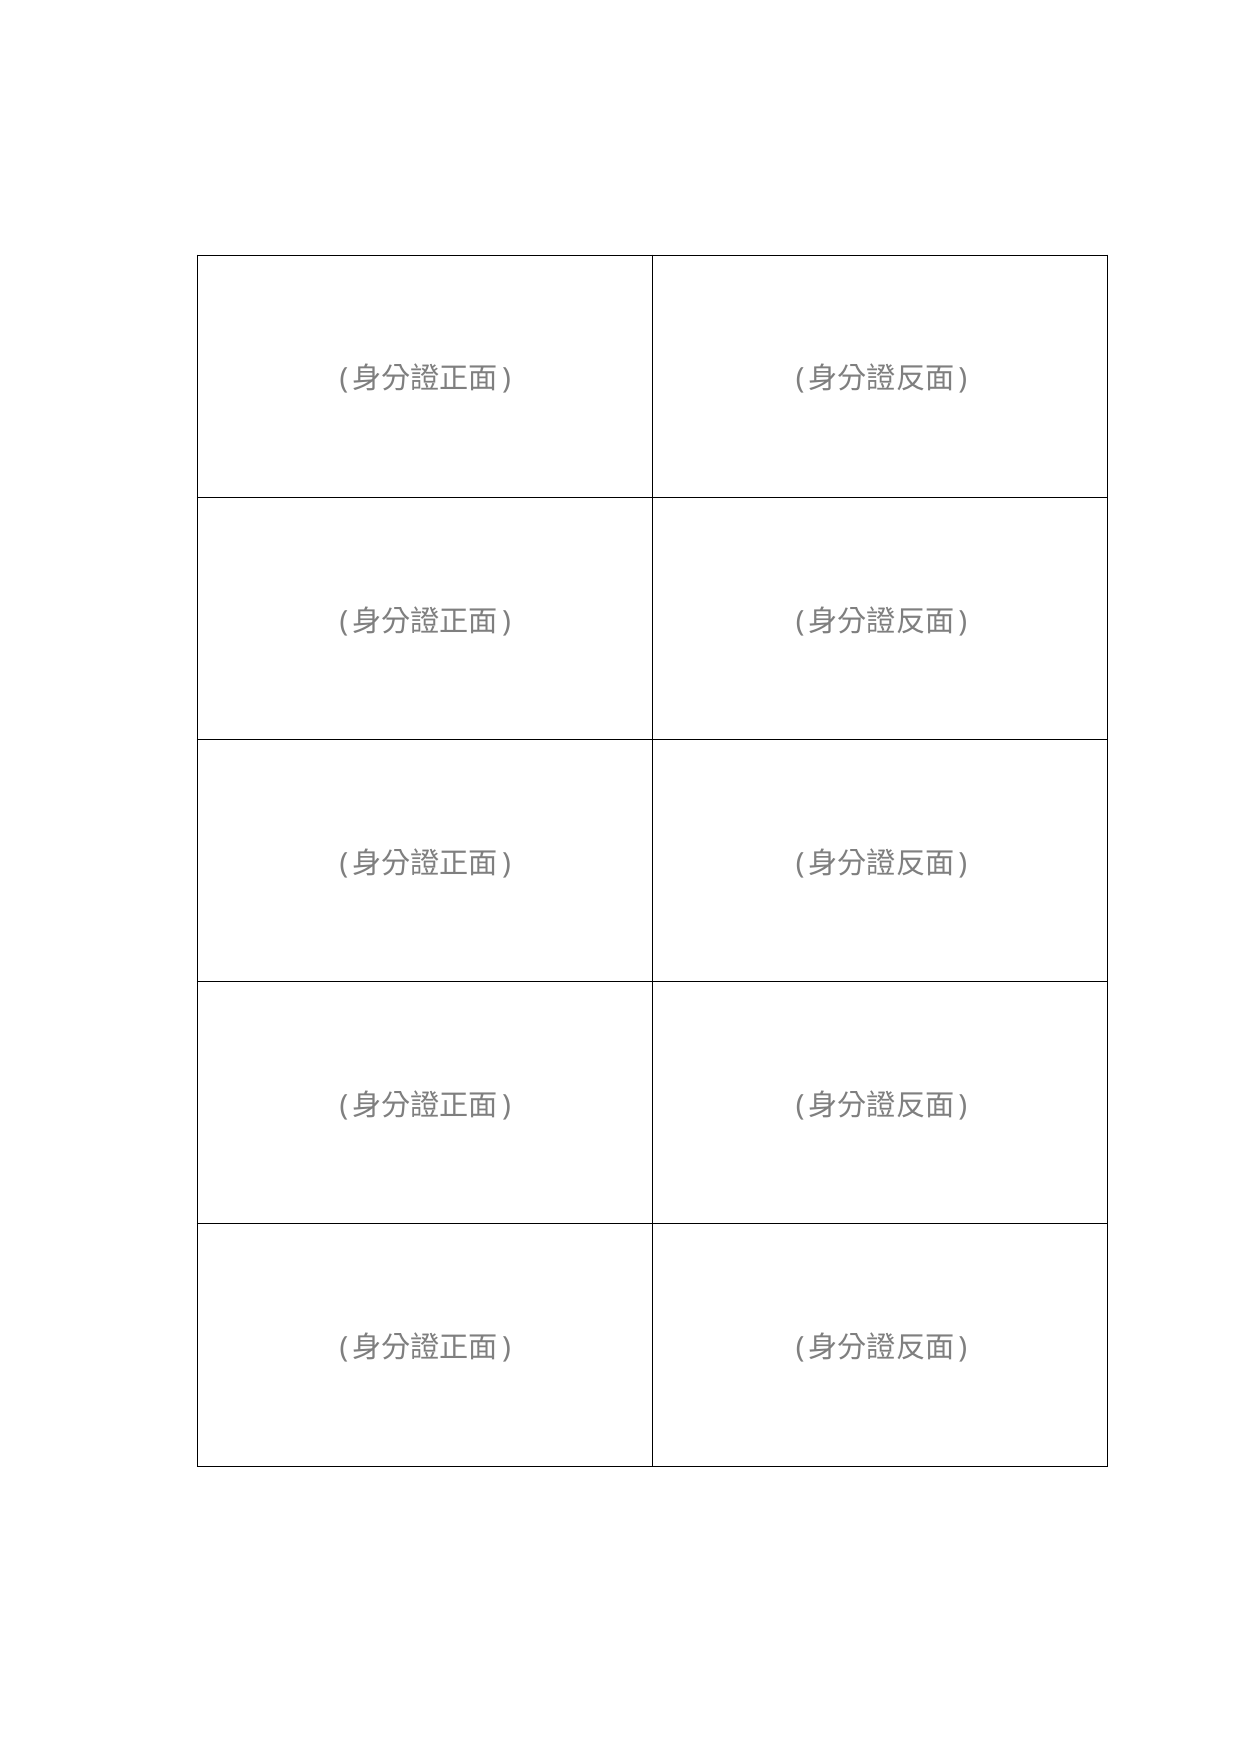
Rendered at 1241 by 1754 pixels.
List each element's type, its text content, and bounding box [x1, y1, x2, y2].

table_cell (身分證正面) [198, 498, 652, 739]
table_cell (身分證正面) [198, 982, 652, 1223]
table_cell (身分證正面) [198, 1224, 652, 1466]
table_cell (身分證反面) [653, 498, 1107, 739]
table_cell (身分證反面) [653, 1224, 1107, 1466]
table_header (身分證正面) [198, 256, 652, 497]
table_cell (身分證反面) [653, 982, 1107, 1223]
table_cell (身分證正面) [198, 740, 652, 981]
table_cell (身分證反面) [653, 740, 1107, 981]
table_header (身分證反面) [653, 256, 1107, 497]
